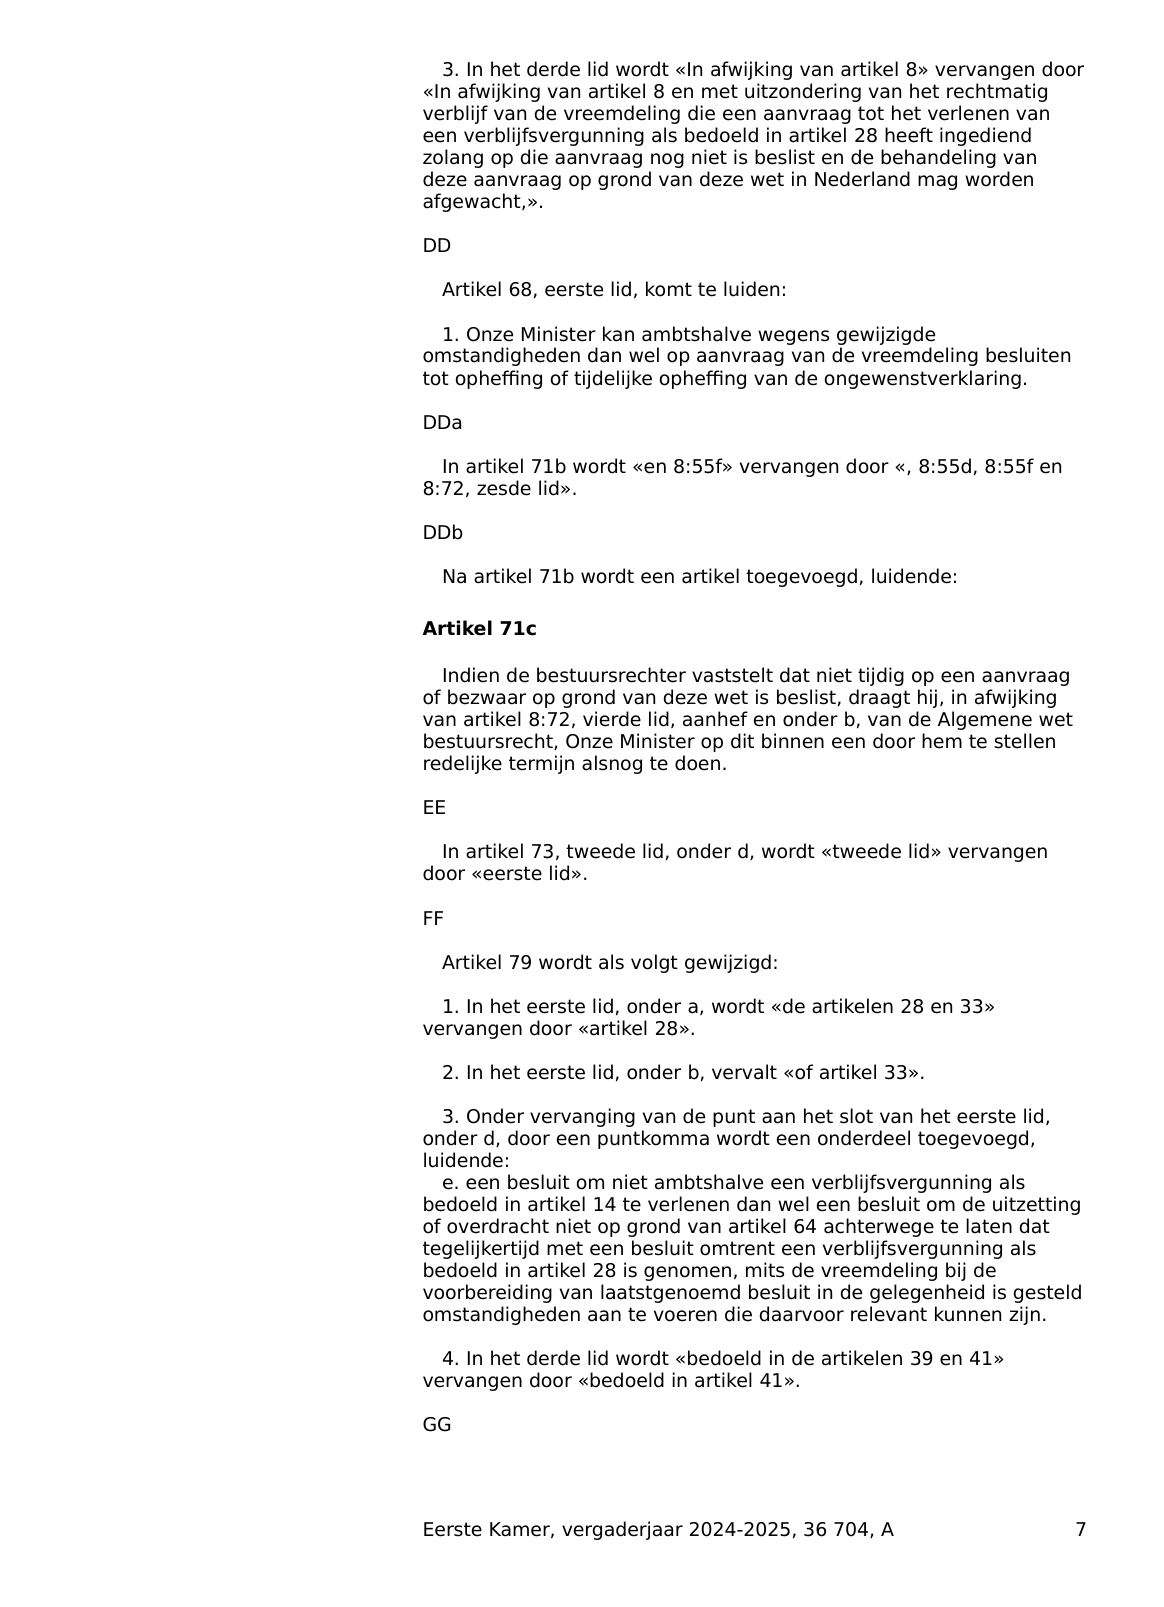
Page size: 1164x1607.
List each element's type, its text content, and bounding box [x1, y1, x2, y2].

text 3. Onder vervanging van de punt aan het slot van het eerste lid, onder d, door een puntkomma wordt een onderdeel toegevoegd, luidende: [422, 1106, 1087, 1172]
text Na artikel 71b wordt een artikel toegevoegd, luidende: [422, 566, 1087, 588]
text In artikel 73, tweede lid, onder d, wordt «tweede lid» vervangen door «eerste lid». [422, 841, 1087, 885]
text DDb [422, 522, 1087, 544]
text 2. In het eerste lid, onder b, vervalt «of artikel 33». [422, 1062, 1087, 1084]
text e. een besluit om niet ambtshalve een verblijfsvergunning als bedoeld in artikel 14 te verlenen dan wel een besluit om de uitzetting of overdracht niet op grond van artikel 64 achterwege te laten dat tegelijkertijd met een besluit omtrent een verblijfsvergunning als bedoeld in artikel 28 is genomen, mits de vreemdeling bij de voorbereiding van laatstgenoemd besluit in de gelegenheid is gesteld omstandigheden aan te voeren die daarvoor relevant kunnen zijn. [422, 1172, 1087, 1326]
text 4. In het derde lid wordt «bedoeld in de artikelen 39 en 41» vervangen door «bedoeld in artikel 41». [422, 1348, 1087, 1392]
text In artikel 71b wordt «en 8:55f» vervangen door «, 8:55d, 8:55f en 8:72, zesde lid». [422, 456, 1087, 500]
text Indien de bestuursrechter vaststelt dat niet tijdig op een aanvraag of bezwaar op grond van deze wet is beslist, draagt hij, in afwijking van artikel 8:72, vierde lid, aanhef en onder b, van de Algemene wet bestuursrecht, Onze Minister op dit binnen een door hem te stellen redelijke termijn alsnog te doen. [422, 665, 1087, 775]
text FF [422, 907, 1087, 929]
text DD [422, 235, 1087, 257]
text 3. In het derde lid wordt «In afwijking van artikel 8» vervangen door «In afwijking van artikel 8 en met uitzondering van het rechtmatig verblijf van de vreemdeling die een aanvraag tot het verlenen van een verblijfsvergunning als bedoeld in artikel 28 heeft ingediend zolang op die aanvraag nog niet is beslist en de behandeling van deze aanvraag op grond van deze wet in Nederland mag worden afgewacht,». [422, 59, 1087, 213]
subtitle Artikel 71c [422, 618, 1087, 640]
text 1. In het eerste lid, onder a, wordt «de artikelen 28 en 33» vervangen door «artikel 28». [422, 996, 1087, 1040]
text DDa [422, 412, 1087, 433]
text EE [422, 797, 1087, 819]
text GG [422, 1414, 1087, 1436]
text Artikel 79 wordt als volgt gewijzigd: [422, 952, 1087, 973]
text 1. Onze Minister kan ambtshalve wegens gewijzigde omstandigheden dan wel op aanvraag van de vreemdeling besluiten tot opheffing of tijdelijke opheffing van de ongewenstverklaring. [422, 323, 1087, 389]
text Artikel 68, eerste lid, komt te luiden: [422, 279, 1087, 301]
